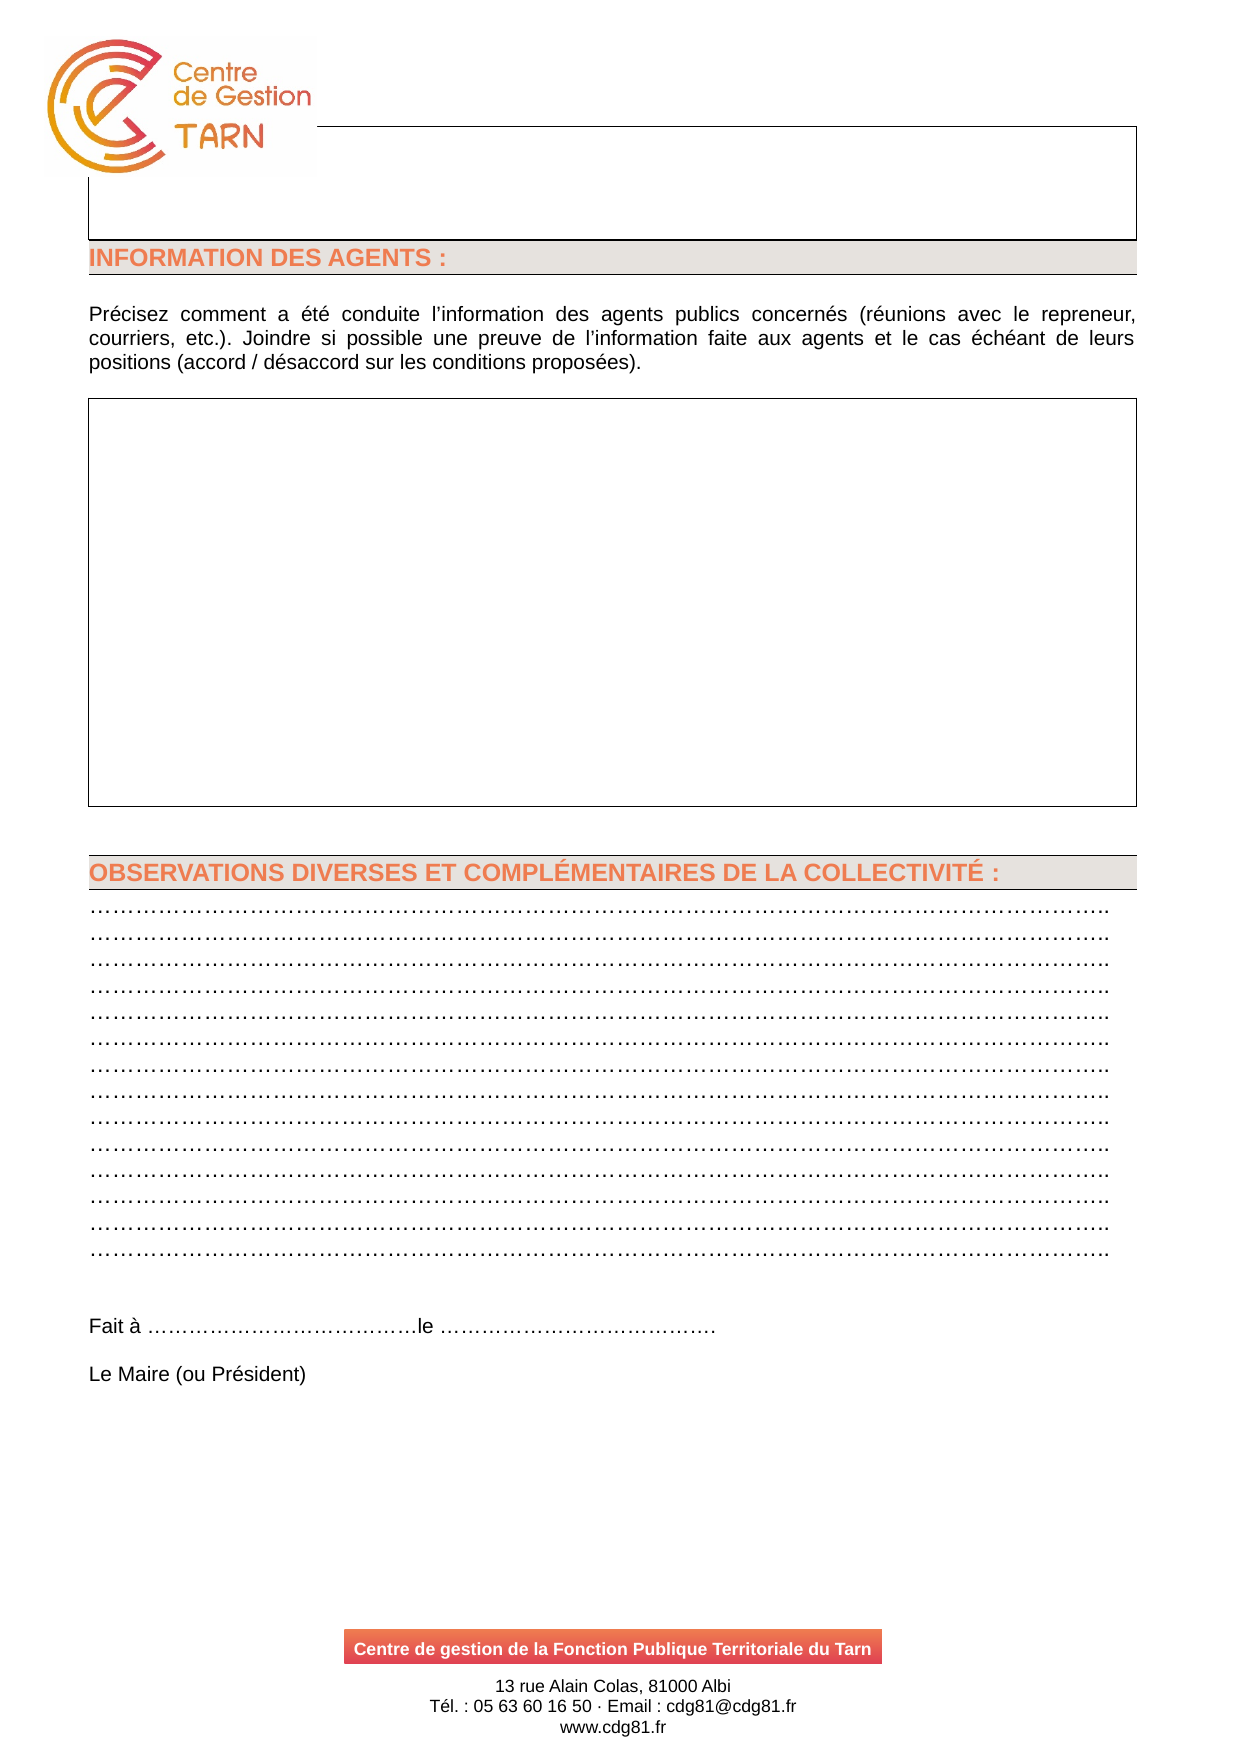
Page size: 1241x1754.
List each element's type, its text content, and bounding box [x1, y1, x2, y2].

text Précisez comment a été conduite l’information des agents publics concernés (réunions avec le repreneur, courriers, etc.). Joindre si possible une preuve de l’information faite aux agents et le cas échéant de leurs positions (accord / désaccord sur les conditions proposées). [89, 302, 1137, 373]
text …………………………………………………………………………………………………………………….. [89, 1209, 1137, 1235]
text …………………………………………………………………………………………………………………….. [89, 1077, 1137, 1103]
text …………………………………………………………………………………………………………………….. [89, 919, 1137, 945]
text …………………………………………………………………………………………………………………….. [89, 945, 1137, 972]
text Le Maire (ou Président) [89, 1362, 1137, 1386]
text …………………………………………………………………………………………………………………….. [89, 1182, 1137, 1209]
text …………………………………………………………………………………………………………………….. [89, 1051, 1137, 1077]
subtitle OBSERVATIONS DIVERSES ET COMPLÉMENTAIRES DE LA COLLECTIVITÉ : [89, 856, 1137, 889]
text Fait à …………………………………le …………………………………. [89, 1314, 1137, 1338]
table_header [89, 399, 1136, 806]
subtitle INFORMATION DES AGENTS : [89, 241, 1137, 274]
table_header [89, 127, 1136, 239]
text …………………………………………………………………………………………………………………….. [89, 1103, 1137, 1130]
text …………………………………………………………………………………………………………………….. [89, 892, 1137, 919]
text …………………………………………………………………………………………………………………….. [89, 1235, 1137, 1261]
text …………………………………………………………………………………………………………………….. [89, 972, 1137, 998]
text …………………………………………………………………………………………………………………….. [89, 1130, 1137, 1156]
text …………………………………………………………………………………………………………………….. [89, 1156, 1137, 1182]
text …………………………………………………………………………………………………………………….. [89, 1024, 1137, 1051]
text …………………………………………………………………………………………………………………….. [89, 998, 1137, 1024]
